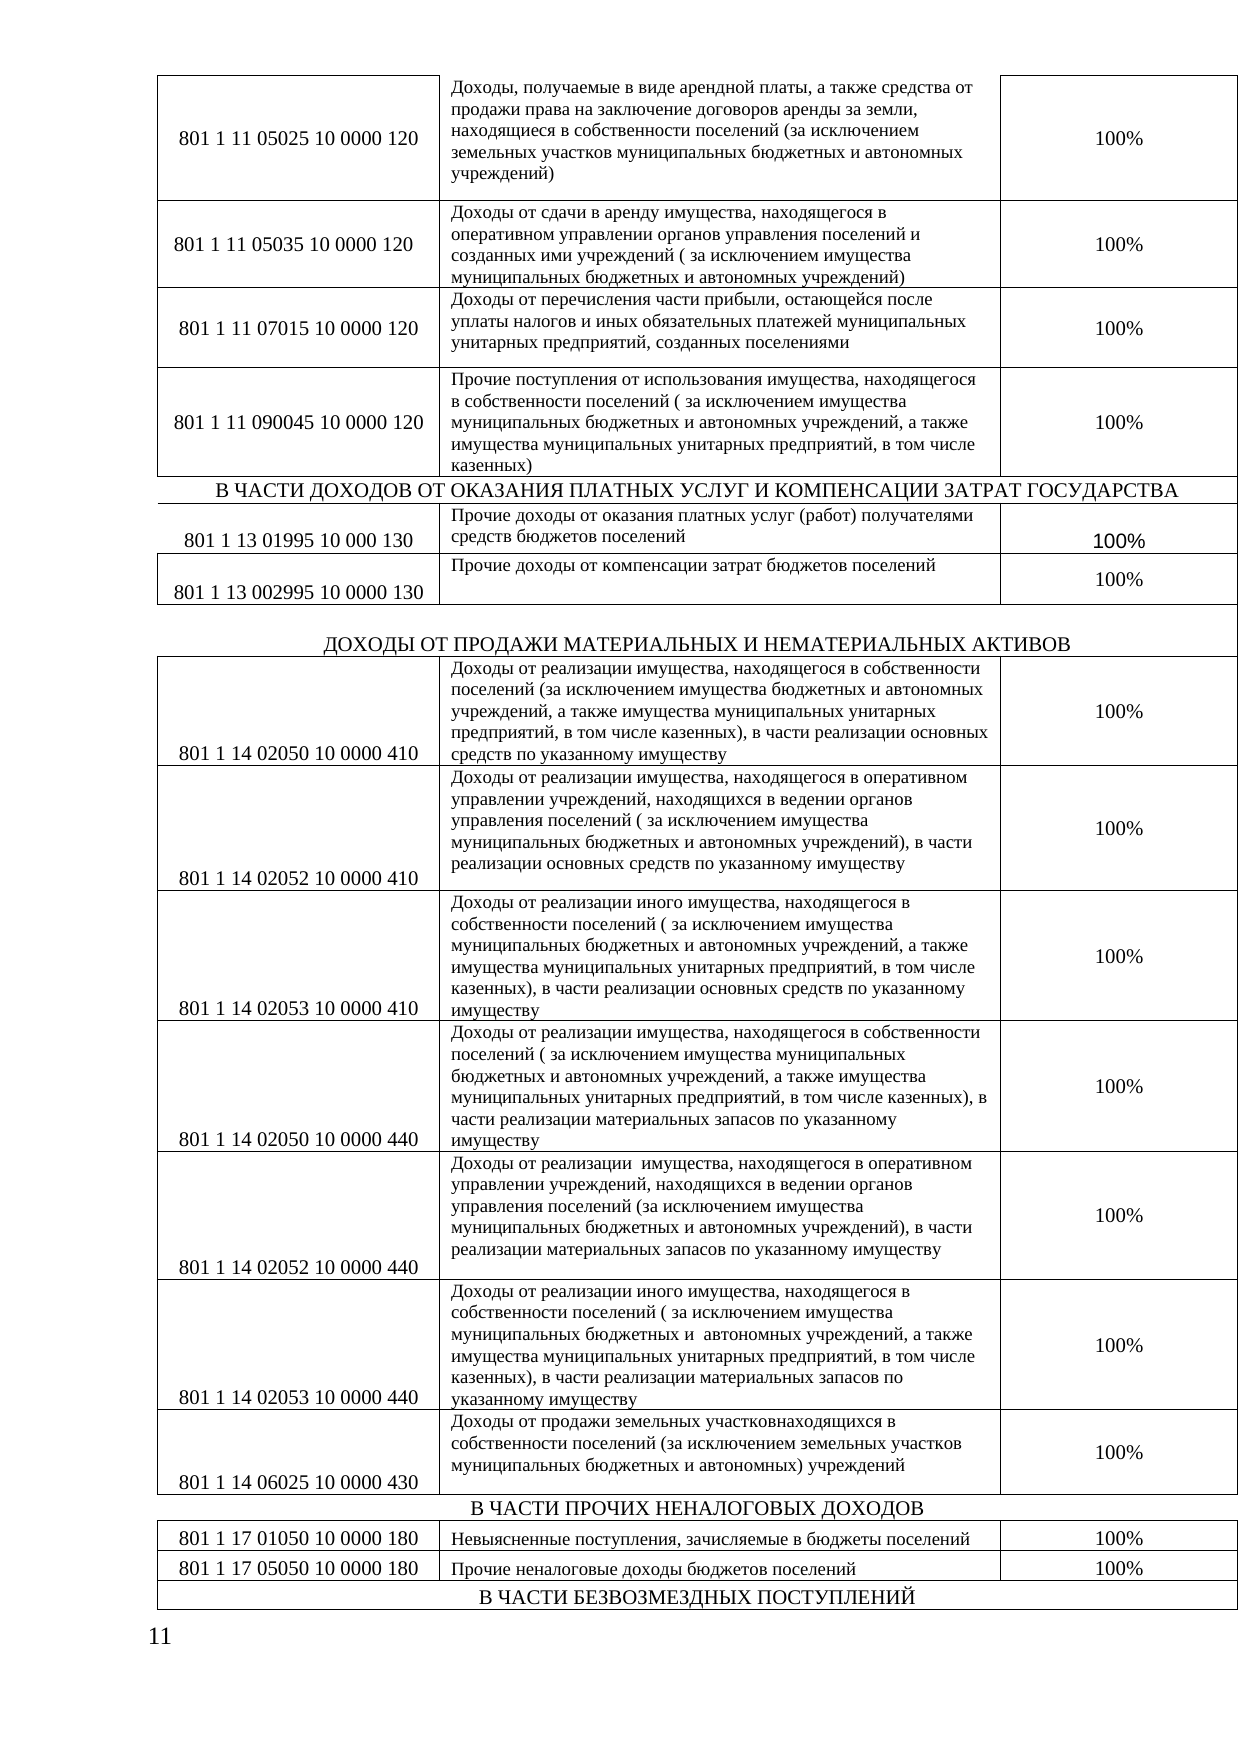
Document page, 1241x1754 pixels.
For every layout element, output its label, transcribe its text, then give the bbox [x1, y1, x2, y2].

table_cell 801 1 17 01050 10 0000 180 [158, 1521, 439, 1550]
table_cell 801 1 13 002995 10 0000 130 [158, 554, 439, 604]
table_cell Доходы от реализации имущества, находящегося в оперативном управлении учреждений, находящихся в ведении органов управления поселений ( за исключением имущества муниципальных бюджетных и автономных учреждений), в части реализации основных средств по указанному имуществу [440, 766, 1000, 890]
table_cell 100% [1001, 1551, 1237, 1579]
table_cell 801 1 11 05025 10 0000 120 [158, 76, 439, 200]
table_cell Невыясненные поступления, зачисляемые в бюджеты поселений [440, 1521, 1000, 1550]
table_cell ДОХОДЫ ОТ ПРОДАЖИ МАТЕРИАЛЬНЫХ И НЕМАТЕРИАЛЬНЫХ АКТИВОВ [158, 605, 1237, 656]
table_cell В ЧАСТИ ПРОЧИХ НЕНАЛОГОВЫХ ДОХОДОВ [158, 1495, 1237, 1520]
table_cell 100% [1001, 891, 1237, 1020]
table_cell Прочие поступления от использования имущества, находящегося в собственности поселений ( за исключением имущества муниципальных бюджетных и автономных учреждений, а также имущества муниципальных унитарных предприятий, в том числе казенных) [440, 368, 1000, 476]
table_cell 100% [1001, 504, 1237, 552]
table_cell 801 1 14 02052 10 0000 440 [158, 1152, 439, 1279]
table_cell 100% [1001, 1021, 1237, 1151]
table_cell 100% [1001, 1152, 1237, 1279]
table_cell Доходы от продажи земельных участковнаходящихся в собственности поселений (за исключением земельных участков муниципальных бюджетных и автономных) учреждений [440, 1410, 1000, 1494]
table_cell 801 1 17 05050 10 0000 180 [158, 1551, 439, 1579]
table_cell 100% [1001, 288, 1237, 367]
table_cell 801 1 14 06025 10 0000 430 [158, 1410, 439, 1494]
table_cell 801 1 14 02050 10 0000 410 [158, 657, 439, 765]
table_cell Доходы от реализации имущества, находящегося в оперативном управлении учреждений, находящихся в ведении органов управления поселений (за исключением имущества муниципальных бюджетных и автономных учреждений), в части реализации материальных запасов по указанному имуществу [440, 1152, 1000, 1279]
table_cell 801 1 11 090045 10 0000 120 [158, 368, 439, 476]
table_cell В ЧАСТИ ДОХОДОВ ОТ ОКАЗАНИЯ ПЛАТНЫХ УСЛУГ И КОМПЕНСАЦИИ ЗАТРАТ ГОСУДАРСТВА [158, 477, 1237, 502]
table_cell 801 1 13 01995 10 000 130 [158, 504, 439, 552]
table_cell Прочие доходы от компенсации затрат бюджетов поселений [440, 554, 1000, 604]
table_cell Доходы от реализации иного имущества, находящегося в собственности поселений ( за исключением имущества муниципальных бюджетных и автономных учреждений, а также имущества муниципальных унитарных предприятий, в том числе казенных), в части реализации основных средств по указанному имуществу [440, 891, 1000, 1020]
table_cell Доходы от реализации имущества, находящегося в собственности поселений ( за исключением имущества муниципальных бюджетных и автономных учреждений, а также имущества муниципальных унитарных предприятий, в том числе казенных), в части реализации материальных запасов по указанному имуществу [440, 1021, 1000, 1151]
table_cell Доходы от перечисления части прибыли, остающейся после уплаты налогов и иных обязательных платежей муниципальных унитарных предприятий, созданных поселениями [440, 288, 1000, 367]
table_cell В ЧАСТИ БЕЗВОЗМЕЗДНЫХ ПОСТУПЛЕНИЙ [158, 1581, 1237, 1609]
table_cell 100% [1001, 657, 1237, 765]
table_cell 801 1 11 05035 10 0000 120 [158, 201, 439, 287]
table_cell Доходы, получаемые в виде арендной платы, а также средства от продажи права на заключение договоров аренды за земли, находящиеся в собственности поселений (за исключением земельных участков муниципальных бюджетных и автономных учреждений) [440, 75, 1000, 200]
table_cell 100% [1001, 201, 1237, 287]
table_cell 801 1 14 02053 10 0000 440 [158, 1280, 439, 1409]
table_cell 100% [1001, 1280, 1237, 1409]
table_cell Прочие доходы от оказания платных услуг (работ) получателями средств бюджетов поселений [440, 504, 1000, 552]
table_cell 100% [1001, 1521, 1237, 1550]
table_cell Доходы от реализации иного имущества, находящегося в собственности поселений ( за исключением имущества муниципальных бюджетных и автономных учреждений, а также имущества муниципальных унитарных предприятий, в том числе казенных), в части реализации материальных запасов по указанному имуществу [440, 1280, 1000, 1409]
table_cell 801 1 14 02050 10 0000 440 [158, 1021, 439, 1151]
table_cell Прочие неналоговые доходы бюджетов поселений [440, 1551, 1000, 1579]
table_cell Доходы от сдачи в аренду имущества, находящегося в оперативном управлении органов управления поселений и созданных ими учреждений ( за исключением имущества муниципальных бюджетных и автономных учреждений) [440, 201, 1000, 287]
table_cell 100% [1001, 76, 1237, 200]
table_cell Доходы от реализации имущества, находящегося в собственности поселений (за исключением имущества бюджетных и автономных учреждений, а также имущества муниципальных унитарных предприятий, в том числе казенных), в части реализации основных средств по указанному имуществу [440, 657, 1000, 765]
table_cell 100% [1001, 766, 1237, 890]
table_cell 100% [1001, 368, 1237, 476]
table_cell 801 1 11 07015 10 0000 120 [158, 288, 439, 367]
table_cell 801 1 14 02053 10 0000 410 [158, 891, 439, 1020]
table_cell 801 1 14 02052 10 0000 410 [158, 766, 439, 890]
table_cell 100% [1001, 554, 1237, 604]
table_cell 100% [1001, 1410, 1237, 1494]
